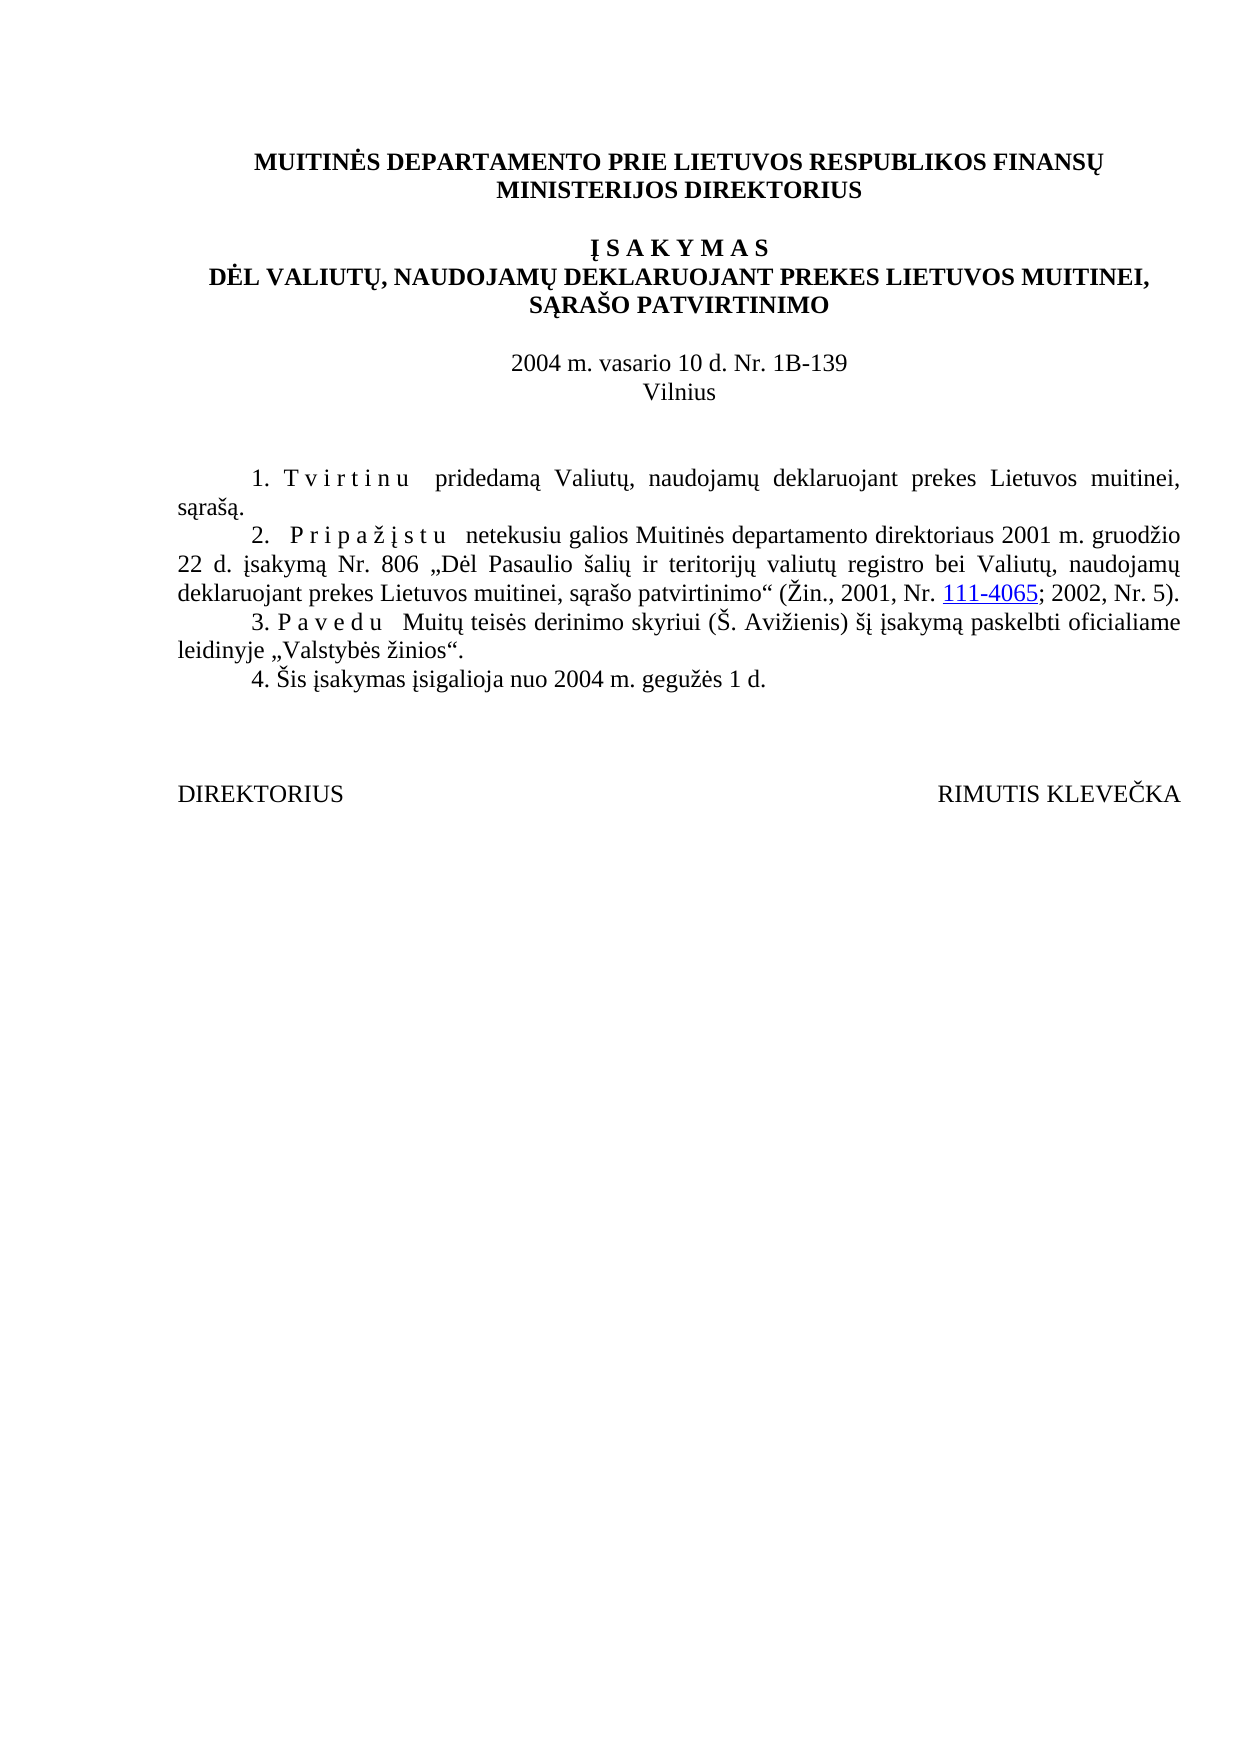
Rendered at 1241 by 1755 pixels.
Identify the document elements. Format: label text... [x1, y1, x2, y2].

text 1. Tvirtinu pridedamą Valiutų, naudojamų deklaruojant prekes Lietuvos muitinei, sąrašą. [177, 463, 1181, 521]
text DĖL VALIUTŲ, NAUDOJAMŲ DEKLARUOJANT PREKES LIETUVOS MUITINEI, SĄRAŠO PATVIRTINIMO [177, 262, 1181, 319]
text 2. Pripažįstu netekusiu galios Muitinės departamento direktoriaus 2001 m. gruodžio 22 d. įsakymą Nr. 806 „Dėl Pasaulio šalių ir teritorijų valiutų registro bei Valiutų, naudojamų deklaruojant prekes Lietuvos muitinei, sąrašo patvirtinimo“ (Žin., 2001, Nr. 111-4065; 2002, Nr. 5). [177, 521, 1181, 607]
text Vilnius [177, 377, 1181, 406]
text DIREKTORIUS RIMUTIS KLEVEČKA [177, 779, 1181, 808]
text Į S A K Y M A S [177, 233, 1181, 262]
text MUITINĖS DEPARTAMENTO PRIE LIETUVOS RESPUBLIKOS FINANSŲ MINISTERIJOS DIREKTORIUS [177, 147, 1181, 204]
text 2004 m. vasario 10 d. Nr. 1B-139 [177, 348, 1181, 377]
text 4. Šis įsakymas įsigalioja nuo 2004 m. gegužės 1 d. [177, 664, 1181, 693]
text 3. Pavedu Muitų teisės derinimo skyriui (Š. Avižienis) šį įsakymą paskelbti oficialiame leidinyje „Valstybės žinios“. [177, 607, 1181, 664]
